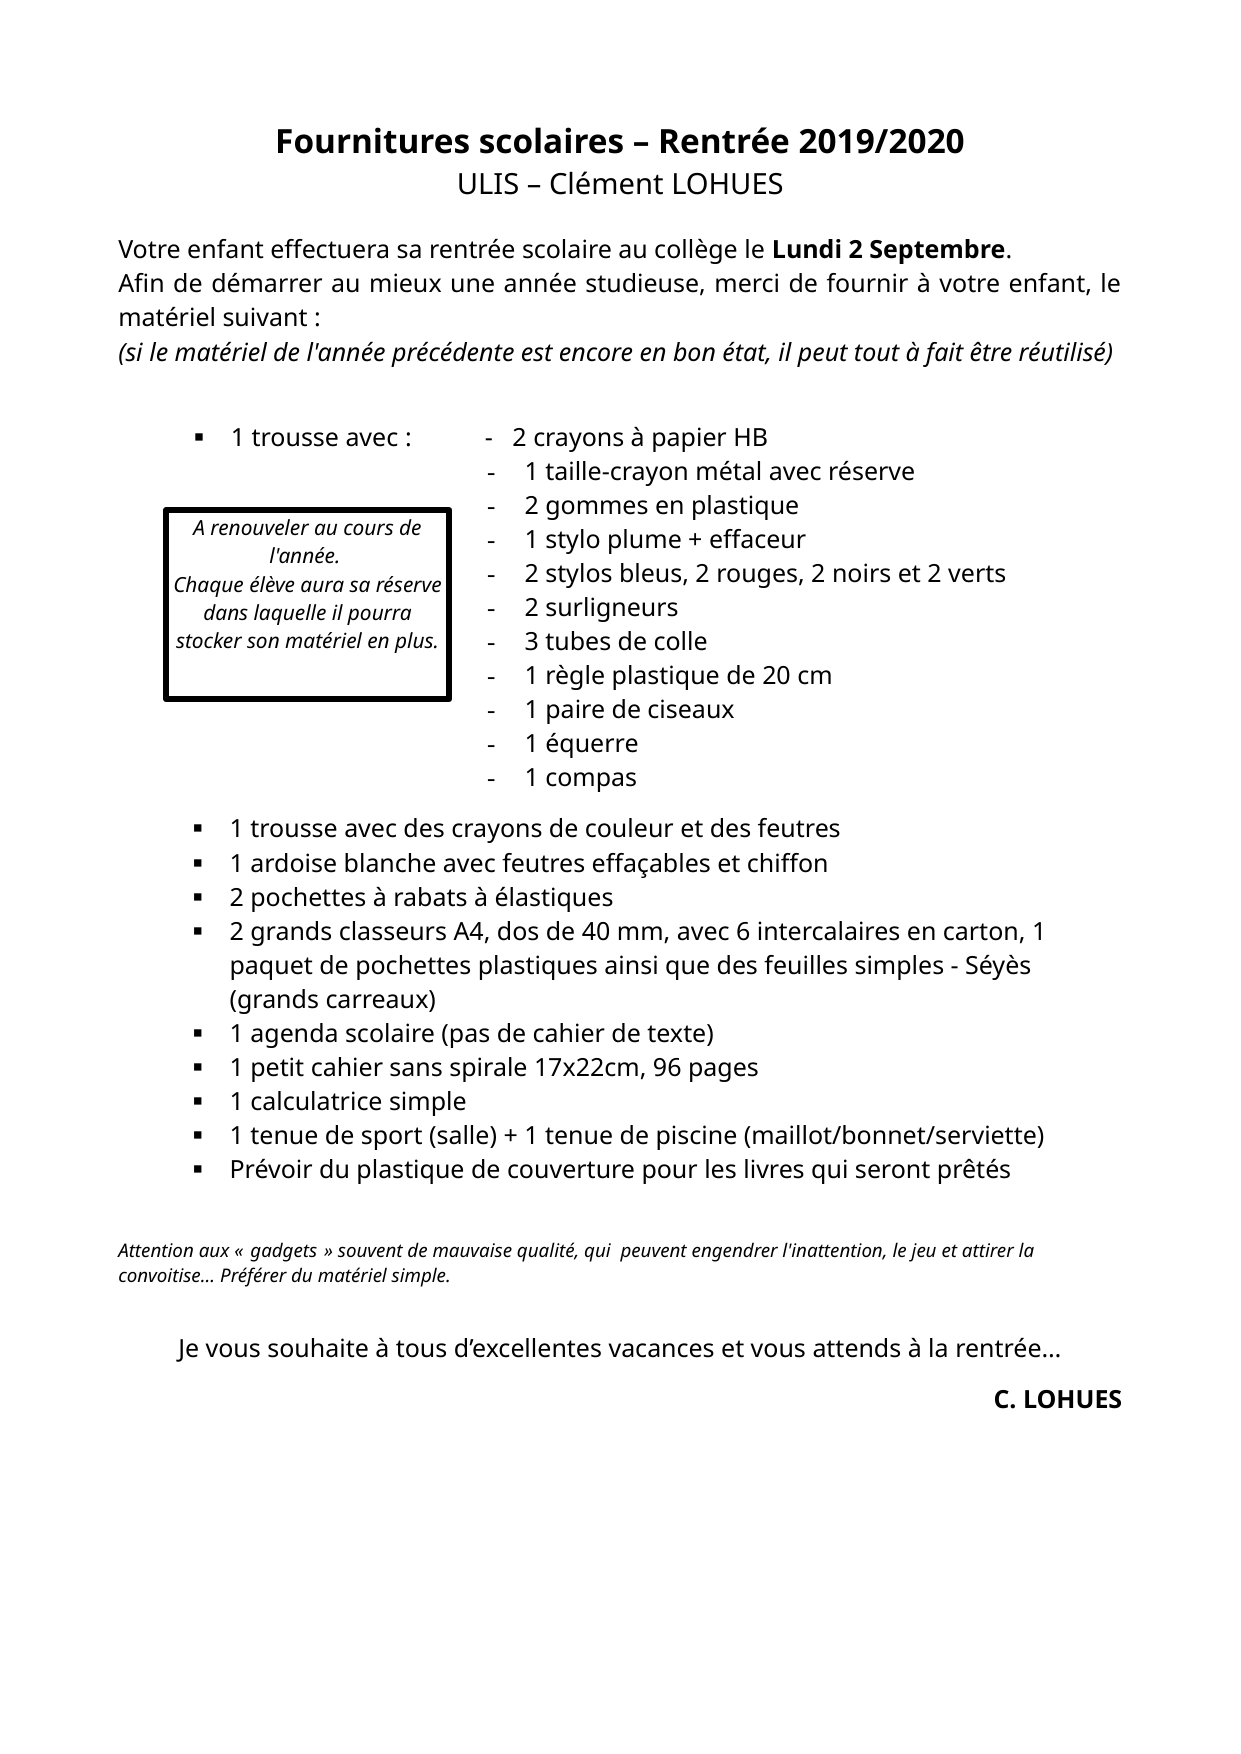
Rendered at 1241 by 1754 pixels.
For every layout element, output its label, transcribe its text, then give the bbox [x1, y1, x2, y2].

list 1 petit cahier sans spirale 17x22cm, 96 pages [192, 1049, 1122, 1084]
list 2 gommes en plastique [487, 487, 1122, 522]
text (si le matériel de l'année précédente est encore en bon état, il peut tout à fait être réutilisé) [118, 334, 1122, 368]
list 1 trousse avec des crayons de couleur et des feutres [192, 811, 1122, 845]
text Afin de démarrer au mieux une année studieuse, merci de fournir à votre enfant, le matériel suivant : [118, 266, 1122, 334]
list 1 stylo plume + effaceur [487, 522, 1122, 556]
text Attention aux « gadgets » souvent de mauvaise qualité, qui peuvent engendrer l'inattention, le jeu et attirer la convoitise... Préférer du matériel simple. [118, 1237, 1122, 1288]
list 2 stylos bleus, 2 rouges, 2 noirs et 2 verts [487, 556, 1122, 590]
list 1 tenue de sport (salle) + 1 tenue de piscine (maillot/bonnet/serviette) [192, 1118, 1122, 1152]
text Votre enfant effectuera sa rentrée scolaire au collège le Lundi 2 Septembre. [118, 232, 1122, 266]
list 2 pochettes à rabats à élastiques [192, 879, 1122, 913]
list 1 trousse avec : - 2 crayons à papier HB [193, 419, 1122, 453]
list 1 règle plastique de 20 cm [487, 658, 1122, 692]
list 3 tubes de colle [487, 624, 1122, 658]
subtitle Fournitures scolaires – Rentrée 2019/2020 [118, 118, 1122, 163]
list 2 grands classeurs A4, dos de 40 mm, avec 6 intercalaires en carton, 1 paquet de pochettes plastiques ainsi que des feuilles simples - Séyès (grands carreaux) [192, 913, 1122, 1016]
list 1 équerre [487, 726, 1122, 760]
text Je vous souhaite à tous d’excellentes vacances et vous attends à la rentrée… [118, 1331, 1122, 1365]
list 1 taille-crayon métal avec réserve [487, 453, 1122, 487]
list 1 calculatrice simple [192, 1084, 1122, 1118]
text C. LOHUES [118, 1382, 1122, 1416]
subtitle ULIS – Clément LOHUES [118, 163, 1122, 203]
list 2 surligneurs [487, 590, 1122, 624]
list 1 paire de ciseaux [487, 692, 1122, 726]
list 1 compas [487, 760, 1122, 794]
list Prévoir du plastique de couverture pour les livres qui seront prêtés [192, 1152, 1122, 1186]
list 1 agenda scolaire (pas de cahier de texte) [192, 1016, 1122, 1049]
list 1 ardoise blanche avec feutres effaçables et chiffon [192, 845, 1122, 879]
